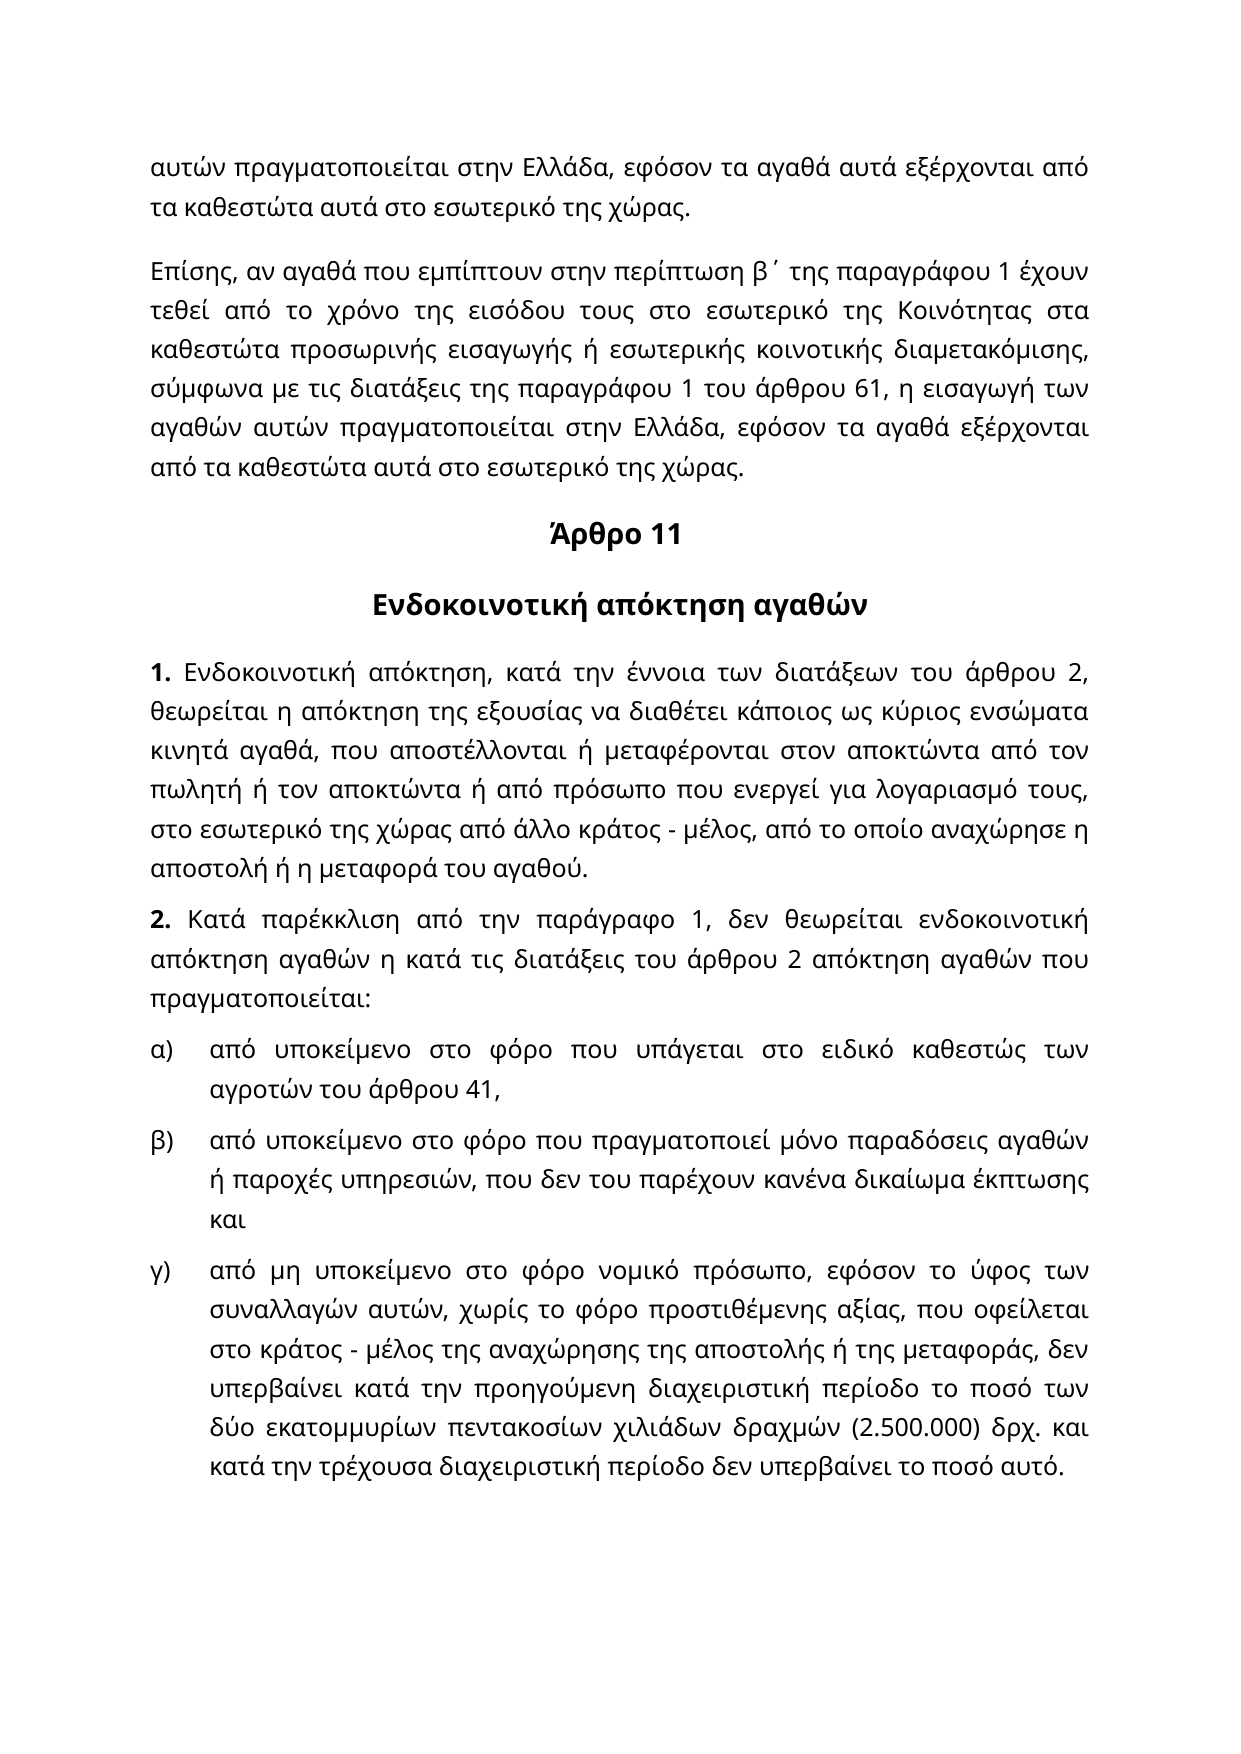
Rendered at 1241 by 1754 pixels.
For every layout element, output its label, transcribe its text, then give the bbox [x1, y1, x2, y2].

subtitle Άρθρο 11 [150, 513, 1090, 553]
subtitle Ενδοκοινοτική απόκτηση αγαθών [150, 584, 1090, 624]
text 2. Κατά παρέκκλιση από την παράγραφο 1, δεν θεωρείται ενδοκοινοτική απόκτηση αγαθών η κατά τις διατάξεις του άρθρου 2 απόκτηση αγαθών που πραγματοποιείται: [150, 902, 1090, 1014]
list α) από υποκείμενο στο φόρο που υπάγεται στο ειδικό καθεστώς των αγροτών του άρθρου 41, [150, 1032, 1090, 1105]
list γ) από μη υποκείμενο στο φόρο νομικό πρόσωπο, εφόσον το ύφος των συναλλαγών αυτών, χωρίς το φόρο προστιθέμενης αξίας, που οφείλεται στο κράτος - μέλος της αναχώρησης της αποστολής ή της μεταφοράς, δεν υπερβαίνει κατά την προηγούμενη διαχειριστική περίοδο το ποσό των δύο εκατομμυρίων πεντακοσίων χιλιάδων δραχμών (2.500.000) δρχ. και κατά την τρέχουσα διαχειριστική περίοδο δεν υπερβαίνει το ποσό αυτό. [150, 1253, 1090, 1483]
text αυτών πραγματοποιείται στην Ελλάδα, εφόσον τα αγαθά αυτά εξέρχονται από τα καθεστώτα αυτά στο εσωτερικό της χώρας. [150, 150, 1090, 223]
text Επίσης, αν αγαθά που εμπίπτουν στην περίπτωση β΄ της παραγράφου 1 έχουν τεθεί από το χρόνο της εισόδου τους στο εσωτερικό της Κοινότητας στα καθεστώτα προσωρινής εισαγωγής ή εσωτερικής κοινοτικής διαμετακόμισης, σύμφωνα με τις διατάξεις της παραγράφου 1 του άρθρου 61, η εισαγωγή των αγαθών αυτών πραγματοποιείται στην Ελλάδα, εφόσον τα αγαθά εξέρχονται από τα καθεστώτα αυτά στο εσωτερικό της χώρας. [150, 253, 1090, 483]
text 1. Ενδοκοινοτική απόκτηση, κατά την έννοια των διατάξεων του άρθρου 2, θεωρείται η απόκτηση της εξουσίας να διαθέτει κάποιος ως κύριος ενσώματα κινητά αγαθά, που αποστέλλονται ή μεταφέρονται στον αποκτώντα από τον πωλητή ή τον αποκτώντα ή από πρόσωπο που ενεργεί για λογαριασμό τους, στο εσωτερικό της χώρας από άλλο κράτος - μέλος, από το οποίο αναχώρησε η αποστολή ή η μεταφορά του αγαθού. [150, 654, 1090, 884]
list β) από υποκείμενο στο φόρο που πραγματοποιεί μόνο παραδόσεις αγαθών ή παροχές υπηρεσιών, που δεν του παρέχουν κανένα δικαίωμα έκπτωσης και [150, 1123, 1090, 1235]
